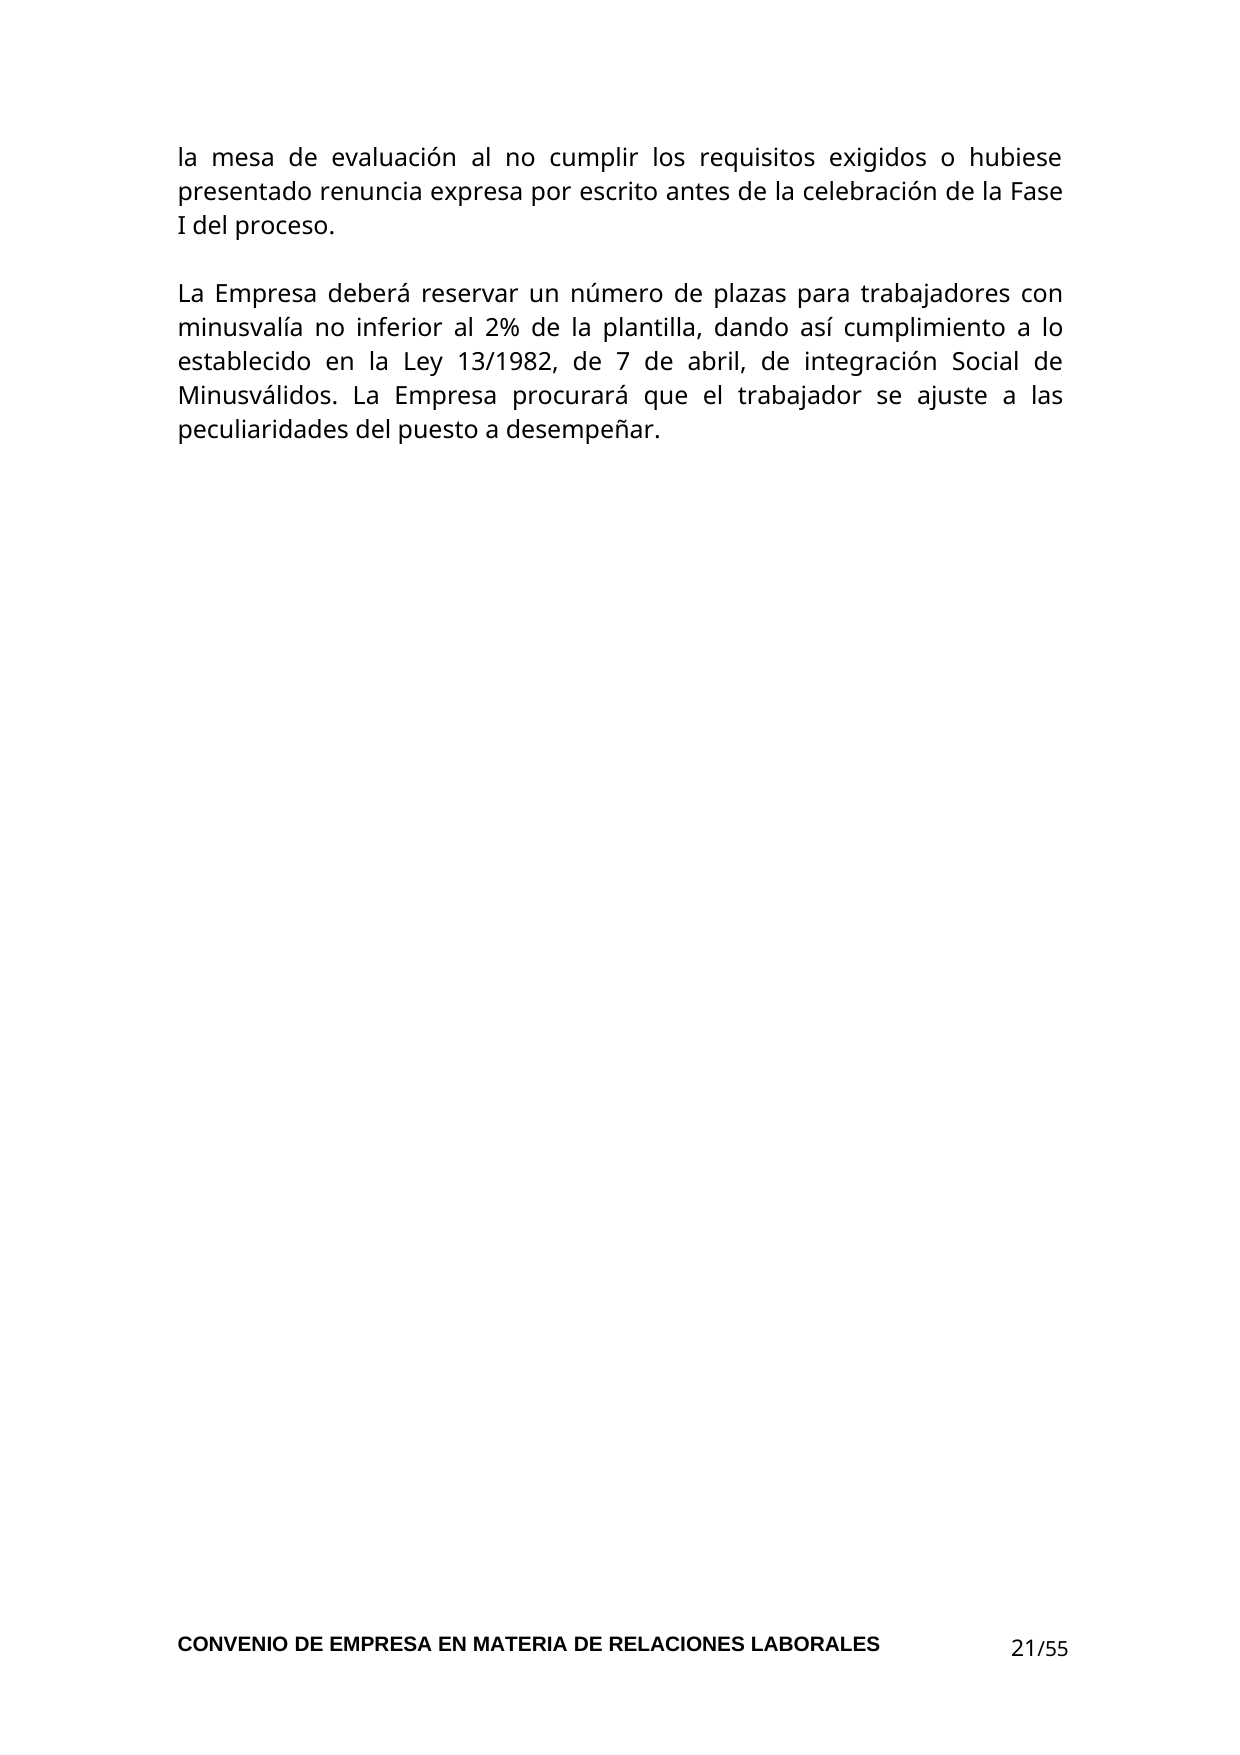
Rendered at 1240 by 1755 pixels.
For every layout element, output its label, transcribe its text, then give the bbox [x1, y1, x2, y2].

text La Empresa deberá reservar un número de plazas para trabajadores con minusvalía no inferior al 2% de la plantilla, dando así cumplimiento a lo establecido en la Ley 13/1982, de 7 de abril, de integración Social de Minusválidos. La Empresa procurará que el trabajador se ajuste a las peculiaridades del puesto a desempeñar. [177, 276, 1063, 446]
text la mesa de evaluación al no cumplir los requisitos exigidos o hubiese presentado renuncia expresa por escrito antes de la celebración de la Fase I del proceso. [177, 139, 1063, 242]
